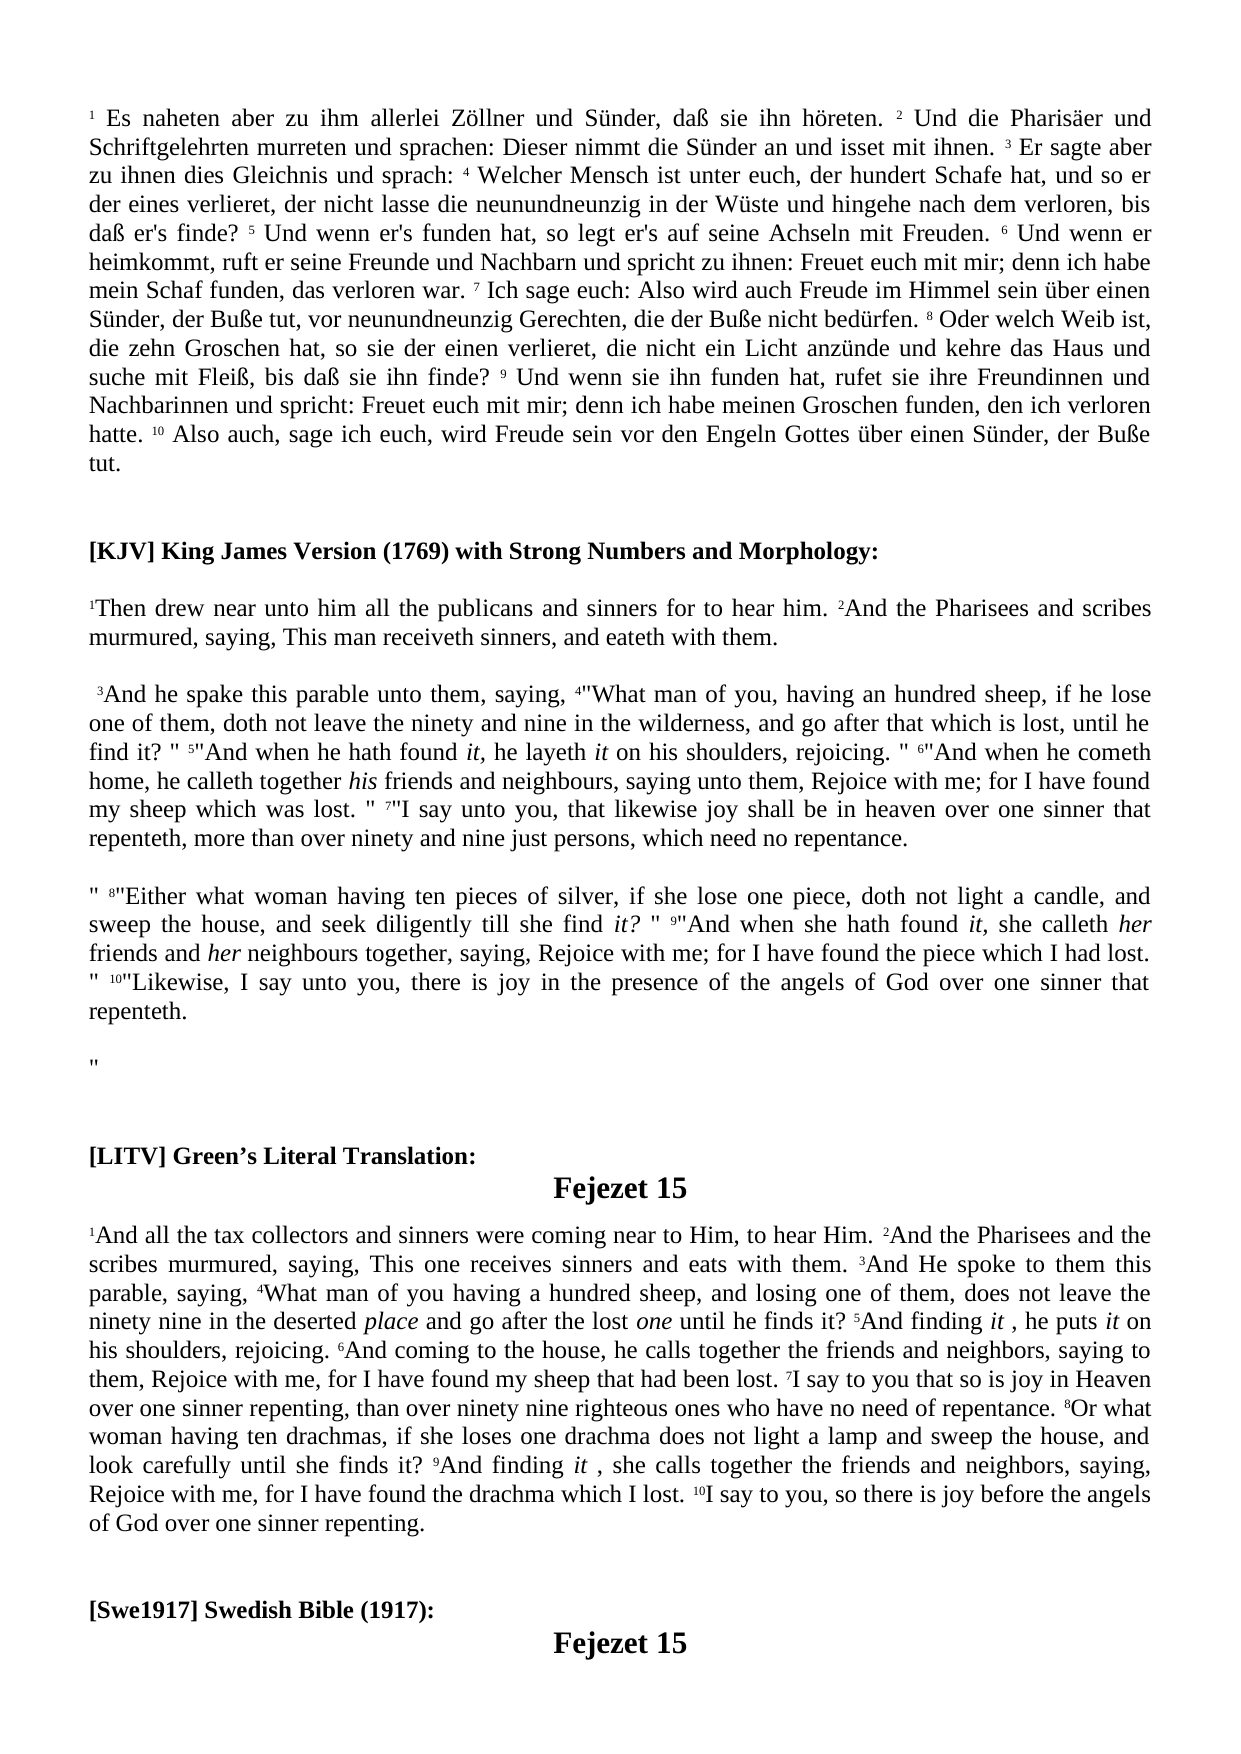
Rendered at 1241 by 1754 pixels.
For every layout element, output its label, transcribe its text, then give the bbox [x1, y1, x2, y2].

text 1Then drew near unto him all the publicans and sinners for to hear him. 2And the Pharisees and scribes murmured, saying, This man receiveth sinners, and eateth with them. [88, 593, 1152, 651]
text 3And he spake this parable unto them, saying, 4"What man of you, having an hundred sheep, if he lose one of them, doth not leave the ninety and nine in the wilderness, and go after that which is lost, until he find it? " 5"And when he hath found it, he layeth it on his shoulders, rejoicing. " 6"And when he cometh home, he calleth together his friends and neighbours, saying unto them, Rejoice with me; for I have found my sheep which was lost. " 7"I say unto you, that likewise joy shall be in heaven over one sinner that repenteth, more than over ninety and nine just persons, which need no repentance. [88, 679, 1152, 852]
text 1 Es naheten aber zu ihm allerlei Zöllner und Sünder, daß sie ihn höreten. 2 Und die Pharisäer und Schriftgelehrten murreten und sprachen: Dieser nimmt die Sünder an und isset mit ihnen. 3 Er sagte aber zu ihnen dies Gleichnis und sprach: 4 Welcher Mensch ist unter euch, der hundert Schafe hat, und so er der eines verlieret, der nicht lasse die neunundneunzig in der Wüste und hingehe nach dem verloren, bis daß er's finde? 5 Und wenn er's funden hat, so legt er's auf seine Achseln mit Freuden. 6 Und wenn er heimkommt, ruft er seine Freunde und Nachbarn und spricht zu ihnen: Freuet euch mit mir; denn ich habe mein Schaf funden, das verloren war. 7 Ich sage euch: Also wird auch Freude im Himmel sein über einen Sünder, der Buße tut, vor neunundneunzig Gerechten, die der Buße nicht bedürfen. 8 Oder welch Weib ist, die zehn Groschen hat, so sie der einen verlieret, die nicht ein Licht anzünde und kehre das Haus und suche mit Fleiß, bis daß sie ihn finde? 9 Und wenn sie ihn funden hat, rufet sie ihre Freundinnen und Nachbarinnen und spricht: Freuet euch mit mir; denn ich habe meinen Groschen funden, den ich verloren hatte. 10 Also auch, sage ich euch, wird Freude sein vor den Engeln Gottes über einen Sünder, der Buße tut. [88, 103, 1152, 477]
text " [88, 1053, 1152, 1082]
text [Swe1917] Swedish Bible (1917): [88, 1595, 1152, 1624]
text " 8"Either what woman having ten pieces of silver, if she lose one piece, doth not light a candle, and sweep the house, and seek diligently till she find it? " 9"And when she hath found it, she calleth her friends and her neighbours together, saying, Rejoice with me; for I have found the piece which I had lost. " 10"Likewise, I say unto you, there is joy in the presence of the angels of God over one sinner that repenteth. [88, 881, 1152, 1024]
text 1And all the tax collectors and sinners were coming near to Him, to hear Him. 2And the Pharisees and the scribes murmured, saying, This one receives sinners and eats with them. 3And He spoke to them this parable, saying, 4What man of you having a hundred sheep, and losing one of them, does not leave the ninety nine in the deserted place and go after the lost one until he finds it? 5And finding it , he puts it on his shoulders, rejoicing. 6And coming to the house, he calls together the friends and neighbors, saying to them, Rejoice with me, for I have found my sheep that had been lost. 7I say to you that so is joy in Heaven over one sinner repenting, than over ninety nine righteous ones who have no need of repentance. 8Or what woman having ten drachmas, if she loses one drachma does not light a lamp and sweep the house, and look carefully until she finds it? 9And finding it , she calls together the friends and neighbors, saying, Rejoice with me, for I have found the drachma which I lost. 10I say to you, so there is joy before the angels of God over one sinner repenting. [88, 1220, 1152, 1536]
text Fejezet 15 [88, 1624, 1152, 1660]
text Fejezet 15 [88, 1170, 1152, 1206]
text [KJV] King James Version (1769) with Strong Numbers and Morphology: [88, 536, 1152, 564]
text [LITV] Green’s Literal Translation: [88, 1141, 1152, 1170]
